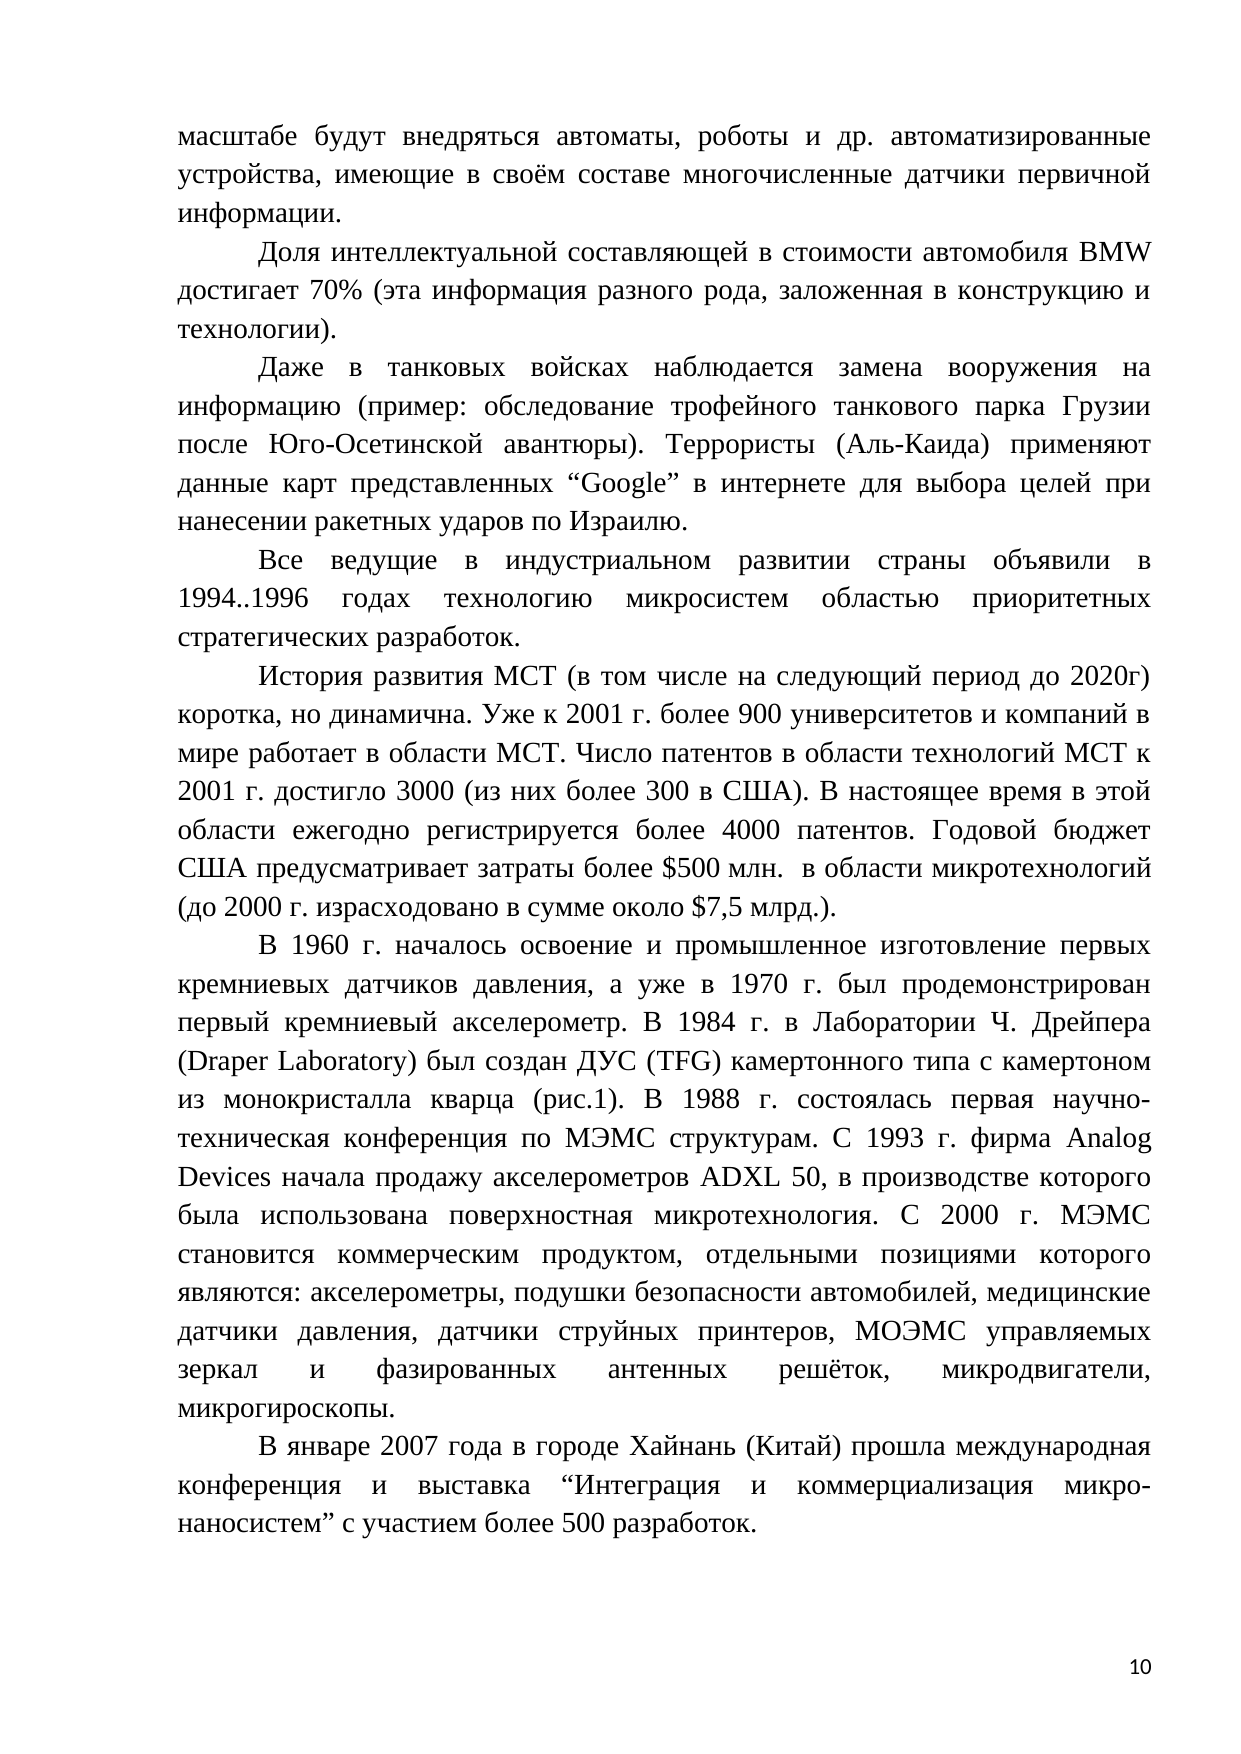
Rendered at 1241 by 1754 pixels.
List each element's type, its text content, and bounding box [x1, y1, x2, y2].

text Даже в танковых войсках наблюдается замена вооружения на информацию (пример: обследование трофейного танкового парка Грузии после Юго-Осетинской авантюры). Террористы (Аль-Каида) применяют данные карт представленных “Google” в интернете для выбора целей при нанесении ракетных ударов по Израилю. [177, 349, 1152, 537]
text Доля интеллектуальной составляющей в стоимости автомобиля BMW достигает 70% (эта информация разного рода, заложенная в конструкцию и технологии). [177, 234, 1152, 344]
text В январе 2007 года в городе Хайнань (Китай) прошла международная конференция и выставка “Интеграция и коммерциализация микро- наносистем” с участием более 500 разработок. [177, 1428, 1152, 1539]
text масштабе будут внедряться автоматы, роботы и др. автоматизированные устройства, имеющие в своём составе многочисленные датчики первичной информации. [177, 118, 1152, 229]
text История развития МСТ (в том числе на следующий период до 2020г) коротка, но динамична. Уже к 2001 г. более 900 университетов и компаний в мире работает в области МСТ. Число патентов в области технологий МСТ к 2001 г. достигло 3000 (из них более 300 в США). В настоящее время в этой области ежегодно регистрируется более 4000 патентов. Годовой бюджет США предусматривает затраты более $500 млн. в области микротехнологий (до 2000 г. израсходовано в сумме около $7,5 млрд.). [177, 658, 1152, 922]
text В 1960 г. началось освоение и промышленное изготовление первых кремниевых датчиков давления, а уже в 1970 г. был продемонстрирован первый кремниевый акселерометр. В 1984 г. в Лаборатории Ч. Дрейпера (Draper Laboratory) был создан ДУС (TFG) камертонного типа с камертоном из монокристалла кварца (рис.1). В 1988 г. состоялась первая научно-техническая конференция по МЭМС структурам. С 1993 г. фирма Analog Devices начала продажу акселерометров ADXL 50, в производстве которого была использована поверхностная микротехнология. С 2000 г. МЭМС становится коммерческим продуктом, отдельными позициями которого являются: акселерометры, подушки безопасности автомобилей, медицинские датчики давления, датчики струйных принтеров, МОЭМС управляемых зеркал и фазированных антенных решёток, микродвигатели, микрогироскопы. [177, 927, 1152, 1423]
text Все ведущие в индустриальном развитии страны объявили в 1994..1996 годах технологию микросистем областью приоритетных стратегических разработок. [177, 542, 1152, 653]
